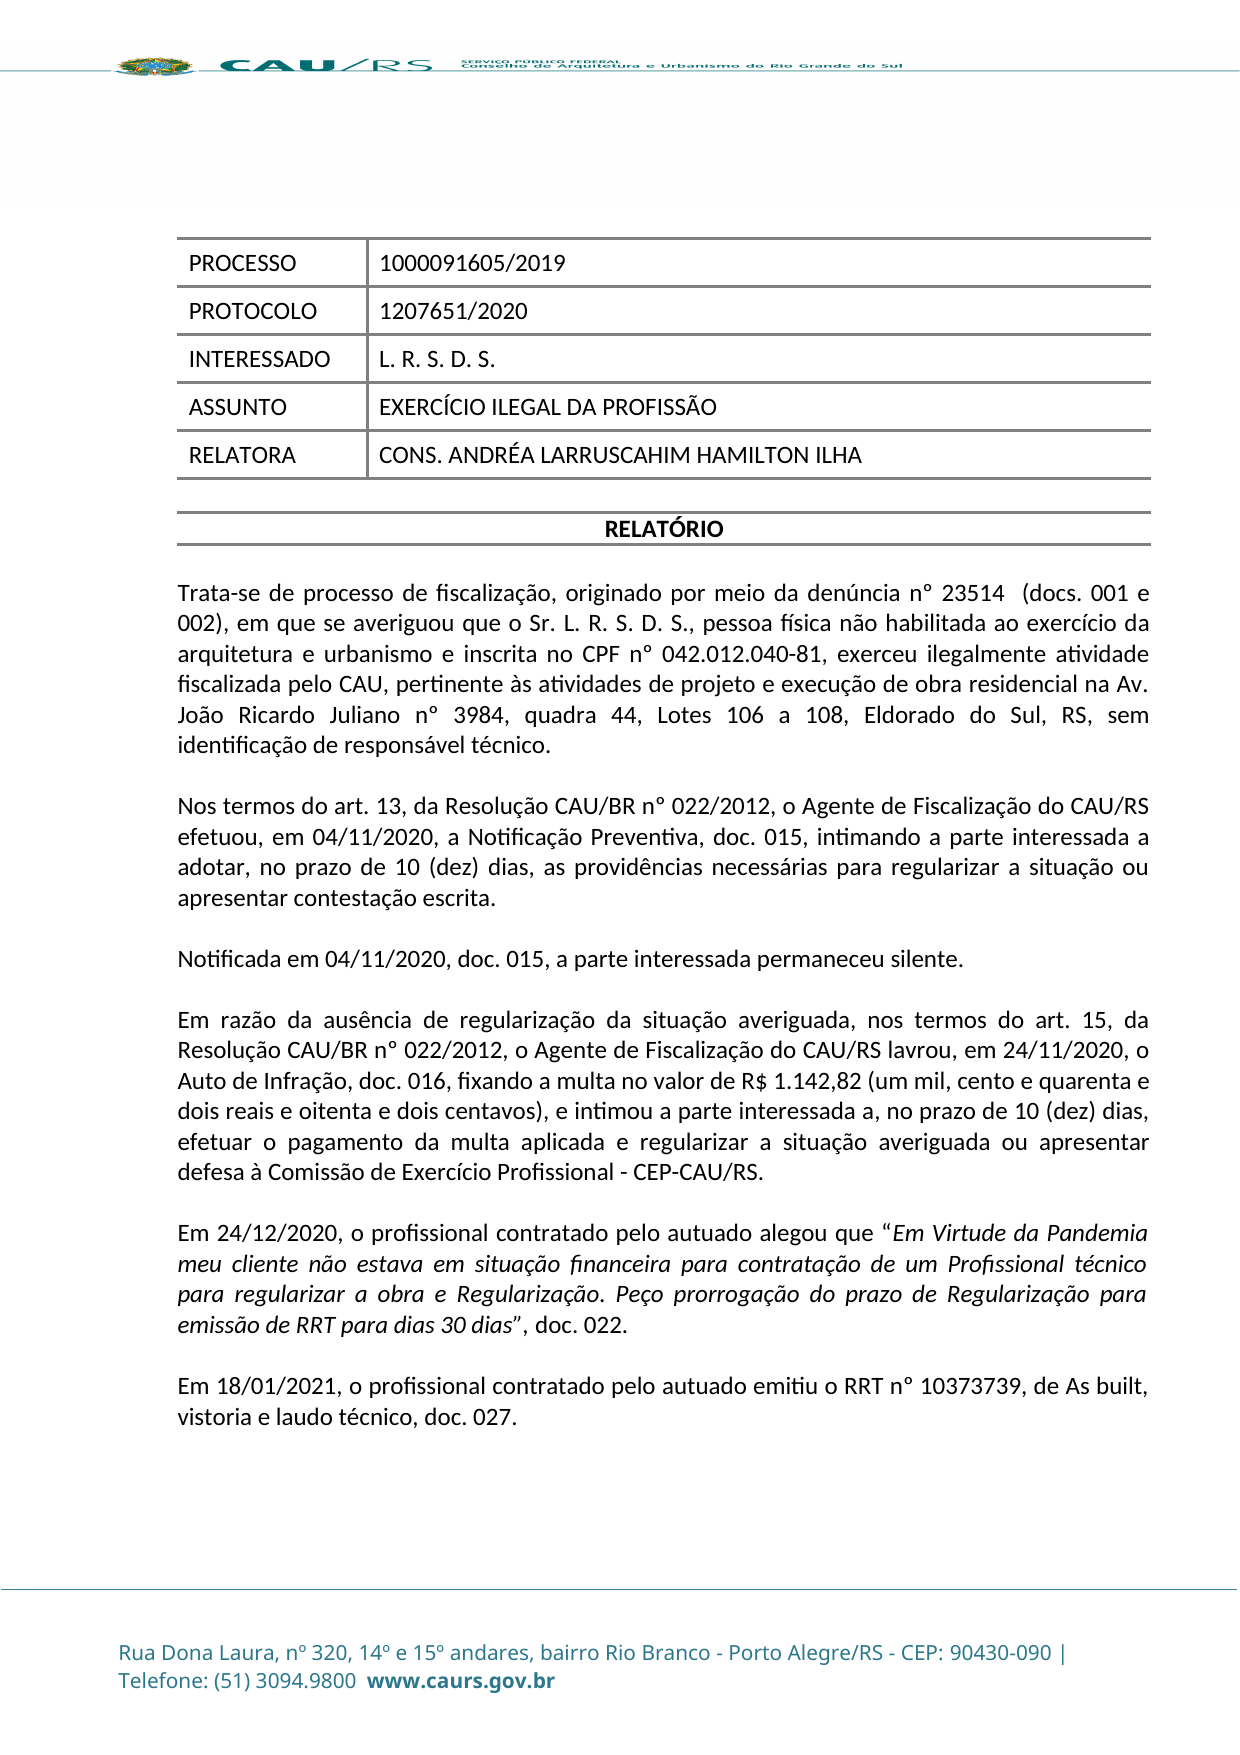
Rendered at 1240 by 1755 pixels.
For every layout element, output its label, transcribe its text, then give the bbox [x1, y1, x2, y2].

table_cell L. R. S. D. S. [369, 336, 1151, 381]
table_cell EXERCÍCIO ILEGAL DA PROFISSÃO [369, 384, 1151, 429]
table_cell ASSUNTO [177, 384, 366, 429]
table_header PROCESSO [177, 240, 366, 285]
table_cell RELATORA [177, 432, 366, 477]
table_cell INTERESSADO [177, 336, 366, 381]
text Nos termos do art. 13, da Resolução CAU/BR nº 022/2012, o Agente de Fiscalização do CAU/RS efetuou, em 04/11/2020, a Notificação Preventiva, doc. 015, intimando a parte interessada a adotar, no prazo de 10 (dez) dias, as providências necessárias para regularizar a situação ou apresentar contestação escrita. [177, 790, 1151, 912]
text Em 18/01/2021, o profissional contratado pelo autuado emitiu o RRT nº 10373739, de As built, vistoria e laudo técnico, doc. 027. [177, 1370, 1151, 1431]
table_header RELATÓRIO [177, 514, 1151, 543]
table_cell 1207651/2020 [369, 288, 1151, 333]
text Em razão da ausência de regularização da situação averiguada, nos termos do art. 15, da Resolução CAU/BR nº 022/2012, o Agente de Fiscalização do CAU/RS lavrou, em 24/11/2020, o Auto de Infração, doc. 016, fixando a multa no valor de R$ 1.142,82 (um mil, cento e quarenta e dois reais e oitenta e dois centavos), e intimou a parte interessada a, no prazo de 10 (dez) dias, efetuar o pagamento da multa aplicada e regularizar a situação averiguada ou apresentar defesa à Comissão de Exercício Profissional - CEP-CAU/RS. [177, 1004, 1151, 1187]
table_header 1000091605/2019 [369, 240, 1151, 285]
text Notificada em 04/11/2020, doc. 015, a parte interessada permaneceu silente. [177, 943, 1151, 973]
table_cell CONS. ANDRÉA LARRUSCAHIM HAMILTON ILHA [369, 432, 1151, 477]
table_cell PROTOCOLO [177, 288, 366, 333]
text Trata-se de processo de fiscalização, originado por meio da denúncia nº 23514 (docs. 001 e 002), em que se averiguou que o Sr. L. R. S. D. S., pessoa física não habilitada ao exercício da arquitetura e urbanismo e inscrita no CPF nº 042.012.040-81, exerceu ilegalmente atividade fiscalizada pelo CAU, pertinente às atividades de projeto e execução de obra residencial na Av. João Ricardo Juliano nº 3984, quadra 44, Lotes 106 a 108, Eldorado do Sul, RS, sem identificação de responsável técnico. [177, 577, 1151, 760]
text Em 24/12/2020, o profissional contratado pelo autuado alegou que “Em Virtude da Pandemia meu cliente não estava em situação financeira para contratação de um Profissional técnico para regularizar a obra e Regularização. Peço prorrogação do prazo de Regularização para emissão de RRT para dias 30 dias”, doc. 022. [177, 1218, 1151, 1340]
